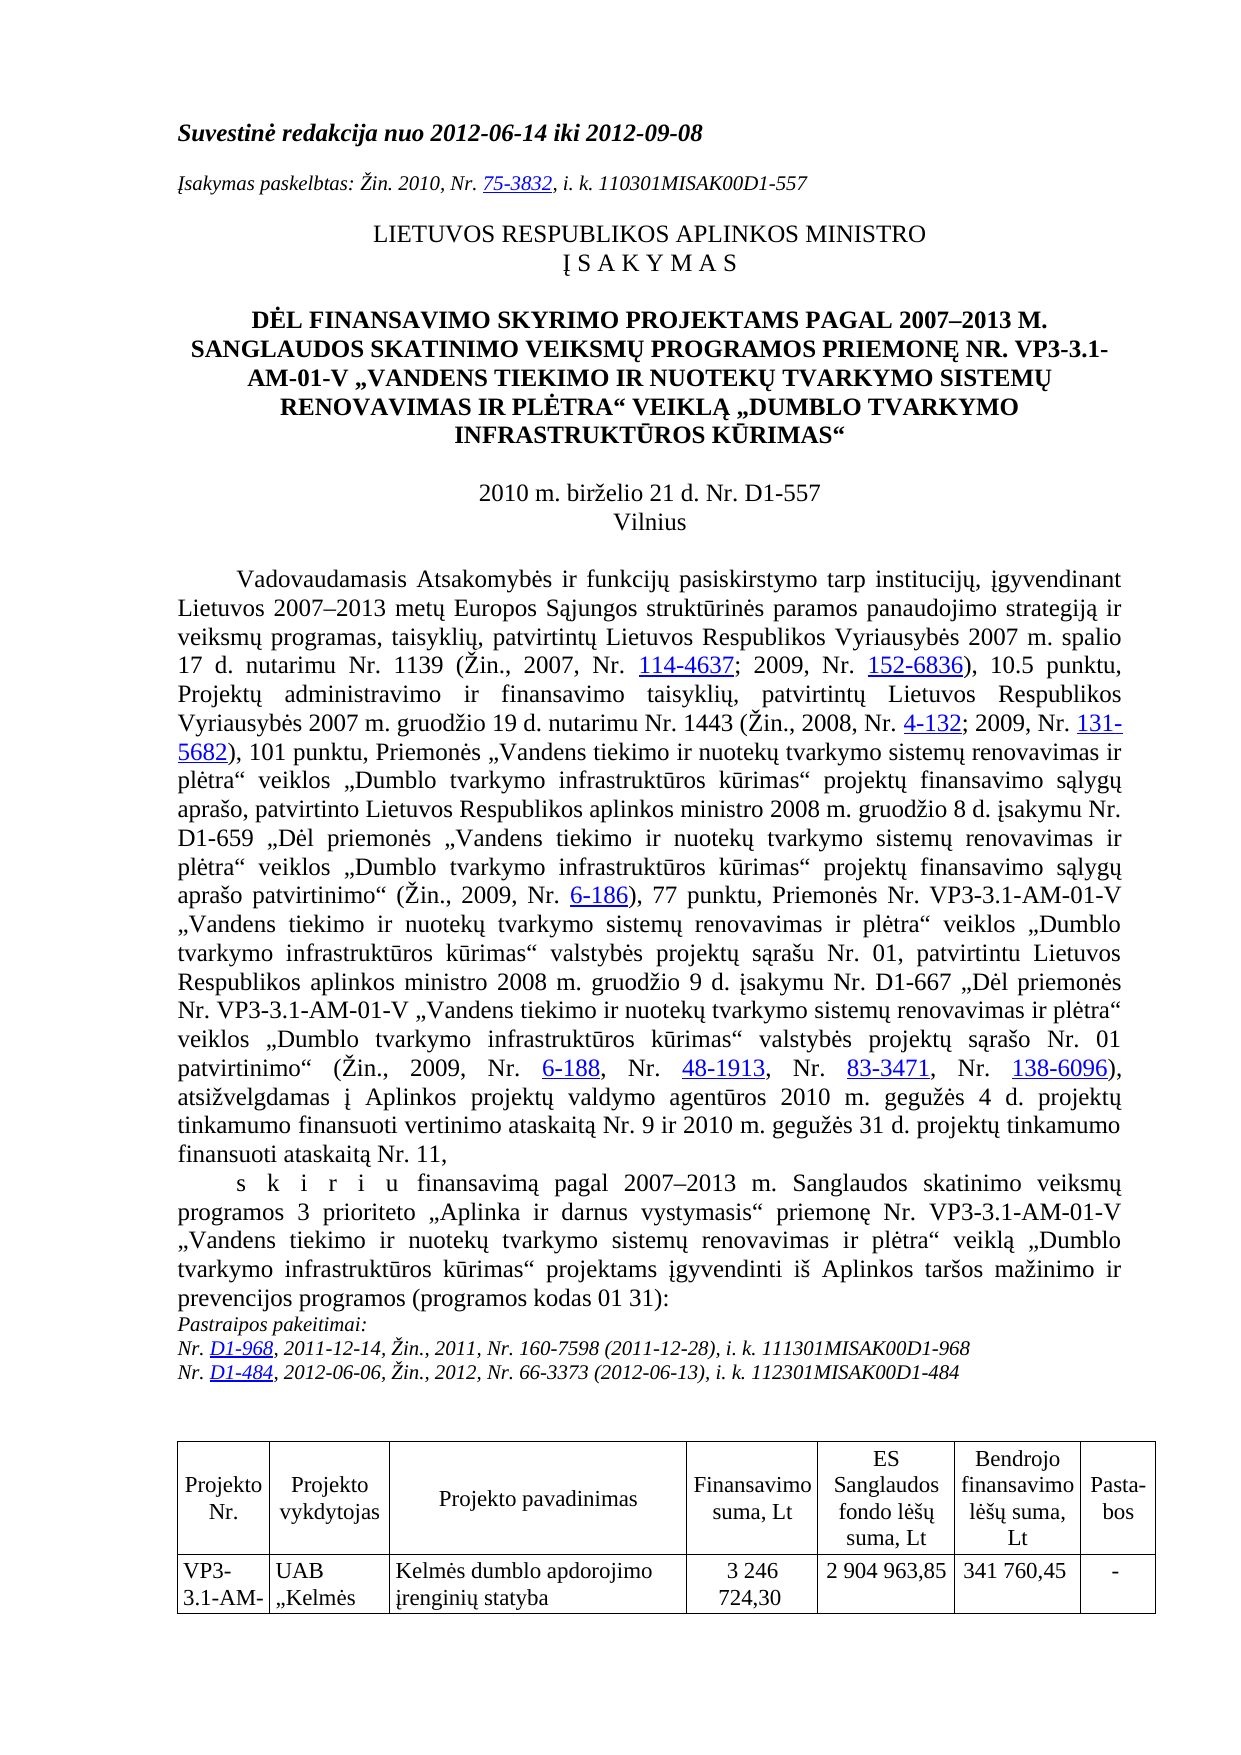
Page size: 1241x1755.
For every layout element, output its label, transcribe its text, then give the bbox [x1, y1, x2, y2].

text 2010 m. birželio 21 d. Nr. D1-557 [177, 478, 1122, 507]
text DĖL FINANSAVIMO SKYRIMO PROJEKTAMS PAGAL 2007–2013 M. SANGLAUDOS SKATINIMO VEIKSMŲ PROGRAMOS PRIEMONĘ Nr. VP3-3.1-AM-01-V „VANDENS TIEKIMO IR NUOTEKŲ TVARKYMO SISTEMŲ RENOVAVIMAS IR PLĖTRA“ VEIKLĄ „DUMBLO TVARKYMO INFRASTRUKTŪROS KŪRIMAS“ [177, 305, 1122, 449]
text Vilnius [177, 507, 1122, 535]
text Įsakymas paskelbtas: Žin. 2010, Nr. 75-3832, i. k. 110301MISAK00D1-557 [177, 171, 1122, 195]
table_header Projekto vykdytojas [270, 1442, 389, 1553]
table_cell VP3-3.1-AM- [178, 1555, 269, 1613]
text s k i r i u finansavimą pagal 2007–2013 m. Sanglaudos skatinimo veiksmų programos 3 prioriteto „Aplinka ir darnus vystymasis“ priemonę Nr. VP3-3.1-AM-01-V „Vandens tiekimo ir nuotekų tvarkymo sistemų renovavimas ir plėtra“ veiklą „Dumblo tvarkymo infrastruktūros kūrimas“ projektams įgyvendinti iš Aplinkos taršos mažinimo ir prevencijos programos (programos kodas 01 31): [177, 1168, 1122, 1312]
table_header ES Sanglaudos fondo lėšų suma, Lt [818, 1442, 954, 1553]
text Į S A K Y M A S [177, 248, 1122, 277]
text LIETUVOS RESPUBLIKOS APLINKOS MINISTRO [177, 219, 1122, 248]
text Vadovaudamasis Atsakomybės ir funkcijų pasiskirstymo tarp institucijų, įgyvendinant Lietuvos 2007–2013 metų Europos Sąjungos struktūrinės paramos panaudojimo strategiją ir veiksmų programas, taisyklių, patvirtintų Lietuvos Respublikos Vyriausybės 2007 m. spalio 17 d. nutarimu Nr. 1139 (Žin., 2007, Nr. 114-4637; 2009, Nr. 152-6836), 10.5 punktu, Projektų administravimo ir finansavimo taisyklių, patvirtintų Lietuvos Respublikos Vyriausybės 2007 m. gruodžio 19 d. nutarimu Nr. 1443 (Žin., 2008, Nr. 4-132; 2009, Nr. 131-5682), 101 punktu, Priemonės „Vandens tiekimo ir nuotekų tvarkymo sistemų renovavimas ir plėtra“ veiklos „Dumblo tvarkymo infrastruktūros kūrimas“ projektų finansavimo sąlygų aprašo, patvirtinto Lietuvos Respublikos aplinkos ministro 2008 m. gruodžio 8 d. įsakymu Nr. D1-659 „Dėl priemonės „Vandens tiekimo ir nuotekų tvarkymo sistemų renovavimas ir plėtra“ veiklos „Dumblo tvarkymo infrastruktūros kūrimas“ projektų finansavimo sąlygų aprašo patvirtinimo“ (Žin., 2009, Nr. 6-186), 77 punktu, Priemonės Nr. VP3-3.1-AM-01-V „Vandens tiekimo ir nuotekų tvarkymo sistemų renovavimas ir plėtra“ veiklos „Dumblo tvarkymo infrastruktūros kūrimas“ valstybės projektų sąrašu Nr. 01, patvirtintu Lietuvos Respublikos aplinkos ministro 2008 m. gruodžio 9 d. įsakymu Nr. D1-667 „Dėl priemonės Nr. VP3-3.1-AM-01-V „Vandens tiekimo ir nuotekų tvarkymo sistemų renovavimas ir plėtra“ veiklos „Dumblo tvarkymo infrastruktūros kūrimas“ valstybės projektų sąrašo Nr. 01 patvirtinimo“ (Žin., 2009, Nr. 6-188, Nr. 48-1913, Nr. 83-3471, Nr. 138-6096), atsižvelgdamas į Aplinkos projektų valdymo agentūros 2010 m. gegužės 4 d. projektų tinkamumo finansuoti vertinimo ataskaitą Nr. 9 ir 2010 m. gegužės 31 d. projektų tinkamumo finansuoti ataskaitą Nr. 11, [177, 564, 1122, 1168]
table_cell 341 760,45 [955, 1555, 1080, 1613]
text Suvestinė redakcija nuo 2012-06-14 iki 2012-09-08 [177, 118, 1122, 147]
table_cell UAB „Kelmės [270, 1555, 389, 1613]
table_header Finansavimo suma, Lt [687, 1442, 817, 1553]
text Pastraipos pakeitimai: [177, 1312, 1122, 1336]
text Nr. D1-968, 2011-12-14, Žin., 2011, Nr. 160-7598 (2011-12-28), i. k. 111301MISAK00D1-968 [177, 1336, 1122, 1360]
table_cell 3 246 724,30 [687, 1555, 817, 1613]
table_header Projekto pavadinimas [390, 1442, 686, 1553]
table_header Bendrojo finansavimo lėšų suma, Lt [955, 1442, 1080, 1553]
table_cell 2 904 963,85 [818, 1555, 954, 1613]
table_header Pasta-bos [1081, 1442, 1155, 1553]
table_cell - [1081, 1555, 1155, 1613]
text Nr. D1-484, 2012-06-06, Žin., 2012, Nr. 66-3373 (2012-06-13), i. k. 112301MISAK00D1-484 [177, 1360, 1122, 1384]
table_header Projekto Nr. [178, 1442, 269, 1553]
table_cell Kelmės dumblo apdorojimo įrenginių statyba [390, 1555, 686, 1613]
